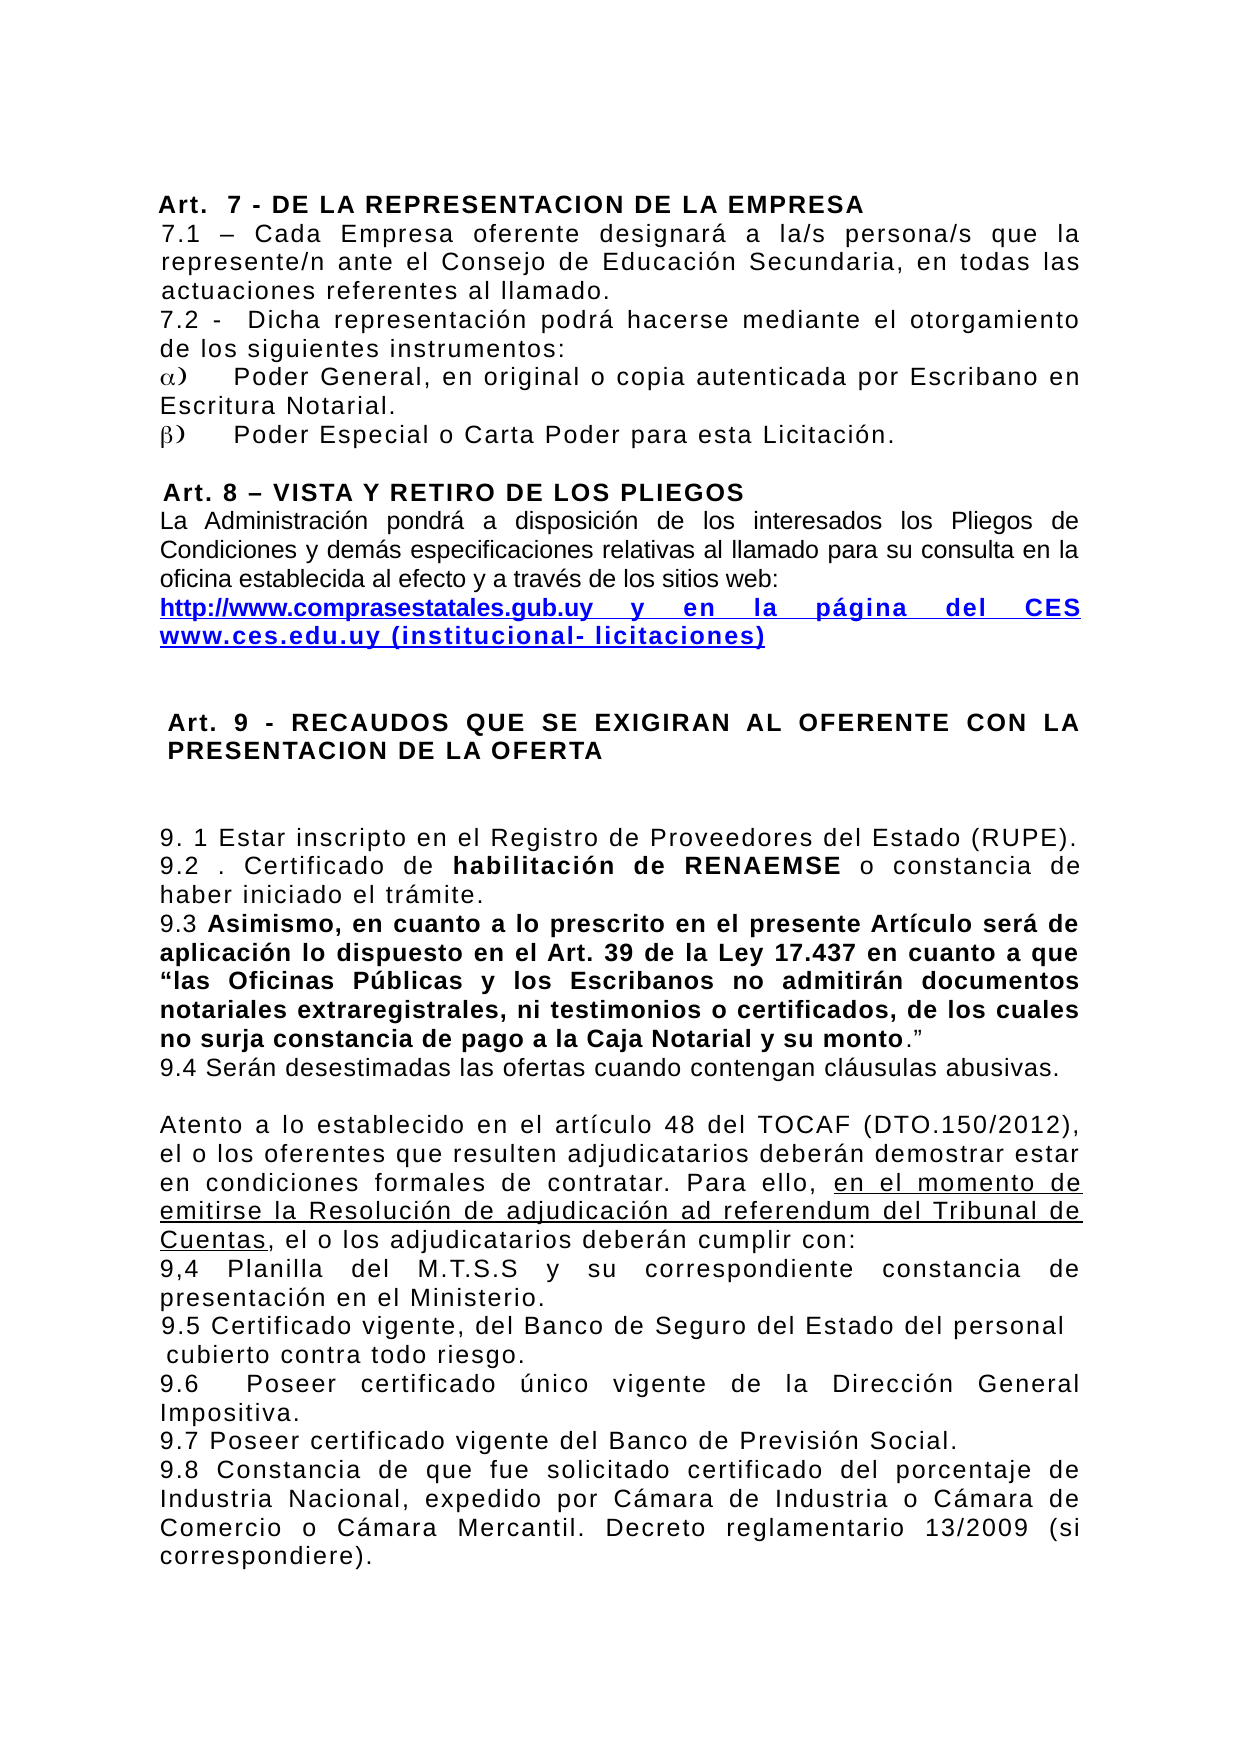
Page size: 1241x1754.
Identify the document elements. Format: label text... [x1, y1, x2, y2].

text Cuentas, el o los adjudicatarios deberán cumplir con: [159, 1222, 1081, 1254]
text 9,4 Planilla del M.T.S.S y su correspondiente constancia de presentación en el Ministerio. [159, 1254, 1081, 1311]
text 9.8 Constancia de que fue solicitado certificado del porcentaje de Industria Nacional, expedido por Cámara de Industria o Cámara de Comercio o Cámara Mercantil. Decreto reglamentario 13/2009 (si correspondiere). [159, 1455, 1081, 1570]
text 9.5 Certificado vigente, del Banco de Seguro del Estado del personal [161, 1311, 1081, 1340]
text 9.3 Asimismo, en cuanto a lo prescrito en el presente Artículo será de aplicación lo dispuesto en el Art. 39 de la Ley 17.437 en cuanto a que “las Oficinas Públicas y los Escribanos no admitirán documentos notariales extraregistrales, ni testimonios o certificados, de los cuales no surja constancia de pago a la Caja Notarial y su monto.” [159, 909, 1081, 1052]
text Art. 7 - DE LA REPRESENTACION DE LA EMPRESA [158, 190, 1081, 218]
text Atento a lo establecido en el artículo 48 del TOCAF (DTO.150/2012), el o los oferentes que resulten adjudicatarios deberán demostrar estar en condiciones formales de contratar. Para ello, en el momento de emitirse la Resolución de adjudicación ad referendum del Tribunal de [159, 1110, 1081, 1221]
text 9. 1 Estar inscripto en el Registro de Proveedores del Estado (RUPE). [159, 822, 1081, 851]
text 9.4 Serán desestimadas las ofertas cuando contengan cláusulas abusivas. [159, 1052, 1081, 1081]
text 9.7 Poseer certificado vigente del Banco de Previsión Social. [159, 1426, 1081, 1455]
text cubierto contra todo riesgo. [130, 1340, 1081, 1369]
text 7.2 - Dicha representación podrá hacerse mediante el otorgamiento de los siguientes instrumentos: [159, 305, 1081, 362]
text 9.6 Poseer certificado único vigente de la Dirección General Impositiva. [159, 1369, 1081, 1426]
list Poder Especial o Carta Poder para esta Licitación. [159, 420, 1081, 449]
text www.ces.edu.uy (institucional- licitaciones) [159, 619, 1081, 650]
text Art. 9 - RECAUDOS QUE SE EXIGIRAN AL OFERENTE CON LA PRESENTACION DE LA OFERTA [167, 707, 1081, 765]
text La Administración pondrá a disposición de los interesados los Pliegos de Condiciones y demás especificaciones relativas al llamado para su consulta en la oficina establecida al efecto y a través de los sitios web: [159, 506, 1081, 592]
text Art. 8 – VISTA Y RETIRO DE LOS PLIEGOS [163, 477, 1081, 506]
text 9.2 . Certificado de habilitación de RENAEMSE o constancia de haber iniciado el trámite. [159, 851, 1081, 909]
text http://www.comprasestatales.gub.uy y en la página del CES [159, 592, 1081, 618]
list Poder General, en original o copia autenticada por Escribano en Escritura Notarial. [159, 362, 1081, 420]
text 7.1 – Cada Empresa oferente designará a la/s persona/s que la represente/n ante el Consejo de Educación Secundaria, en todas las actuaciones referentes al llamado. [161, 218, 1081, 305]
